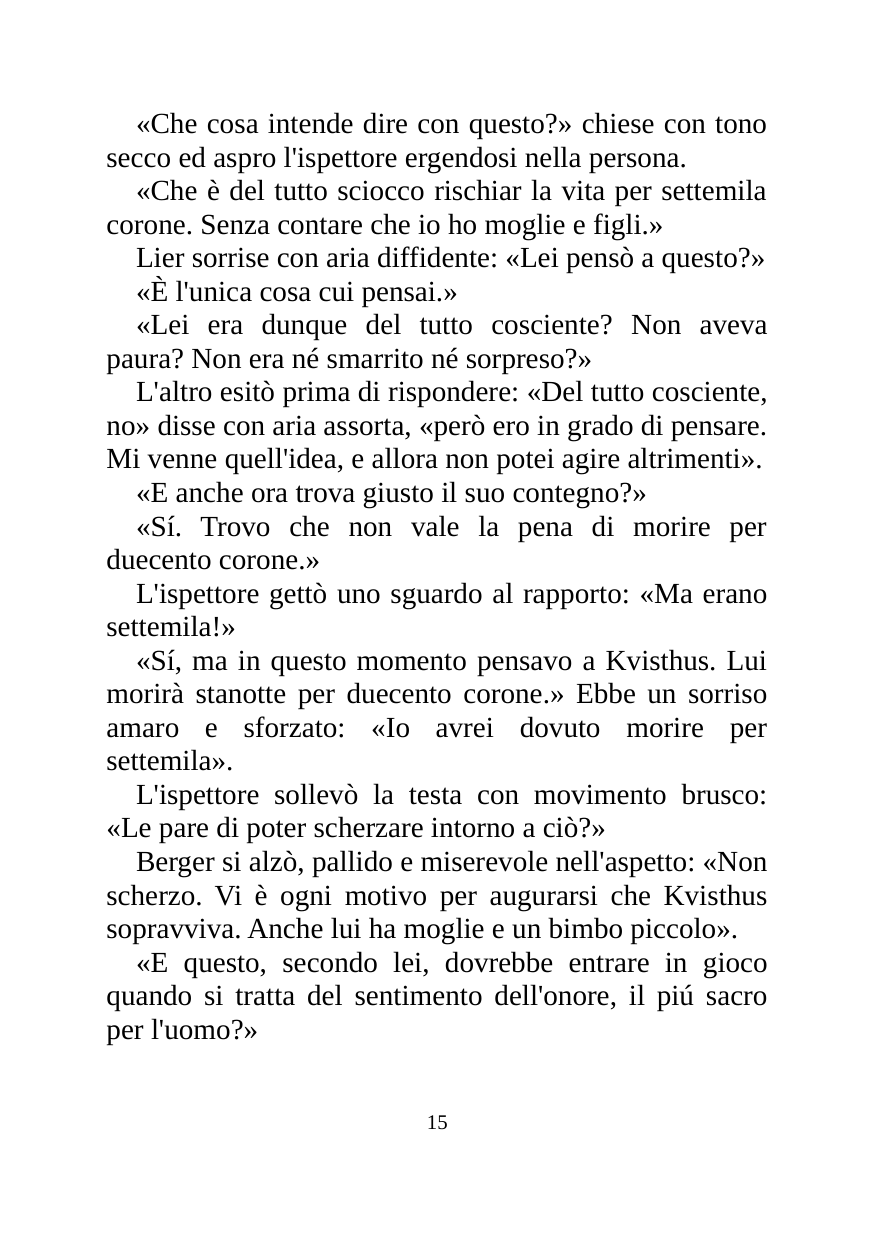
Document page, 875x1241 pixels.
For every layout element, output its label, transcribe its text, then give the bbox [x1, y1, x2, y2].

text L'altro esitò prima di rispondere: «Del tutto cosciente, no» disse con aria assorta, «però ero in grado di pensare. Mi venne quell'idea, e allora non potei agire altrimenti». [106, 374, 768, 475]
text «Che è del tutto sciocco rischiar la vita per settemila corone. Senza contare che io ho moglie e figli.» [106, 173, 768, 240]
text «E anche ora trova giusto il suo contegno?» [106, 475, 768, 509]
text «Sí. Trovo che non vale la pena di morire per duecento corone.» [106, 509, 768, 576]
text «E questo, secondo lei, dovrebbe entrare in gioco quando si tratta del sentimento dell'onore, il piú sacro per l'uomo?» [106, 945, 768, 1045]
text «Lei era dunque del tutto cosciente? Non aveva paura? Non era né smarrito né sorpreso?» [106, 307, 768, 374]
text Lier sorrise con aria diffidente: «Lei pensò a questo?» [106, 240, 768, 274]
text «Sí, ma in questo momento pensavo a Kvisthus. Lui morirà stanotte per duecento corone.» Ebbe un sorriso amaro e sforzato: «Io avrei dovuto morire per settemila». [106, 643, 768, 777]
text «Che cosa intende dire con questo?» chiese con tono secco ed aspro l'ispettore ergendosi nella persona. [106, 106, 768, 173]
text L'ispettore gettò uno sguardo al rapporto: «Ma erano settemila!» [106, 576, 768, 643]
text «È l'unica cosa cui pensai.» [106, 274, 768, 307]
text Berger si alzò, pallido e miserevole nell'aspetto: «Non scherzo. Vi è ogni motivo per augurarsi che Kvisthus sopravviva. Anche lui ha moglie e un bimbo piccolo». [106, 844, 768, 945]
text L'ispettore sollevò la testa con movimento brusco: «Le pare di poter scherzare intorno a ciò?» [106, 777, 768, 844]
